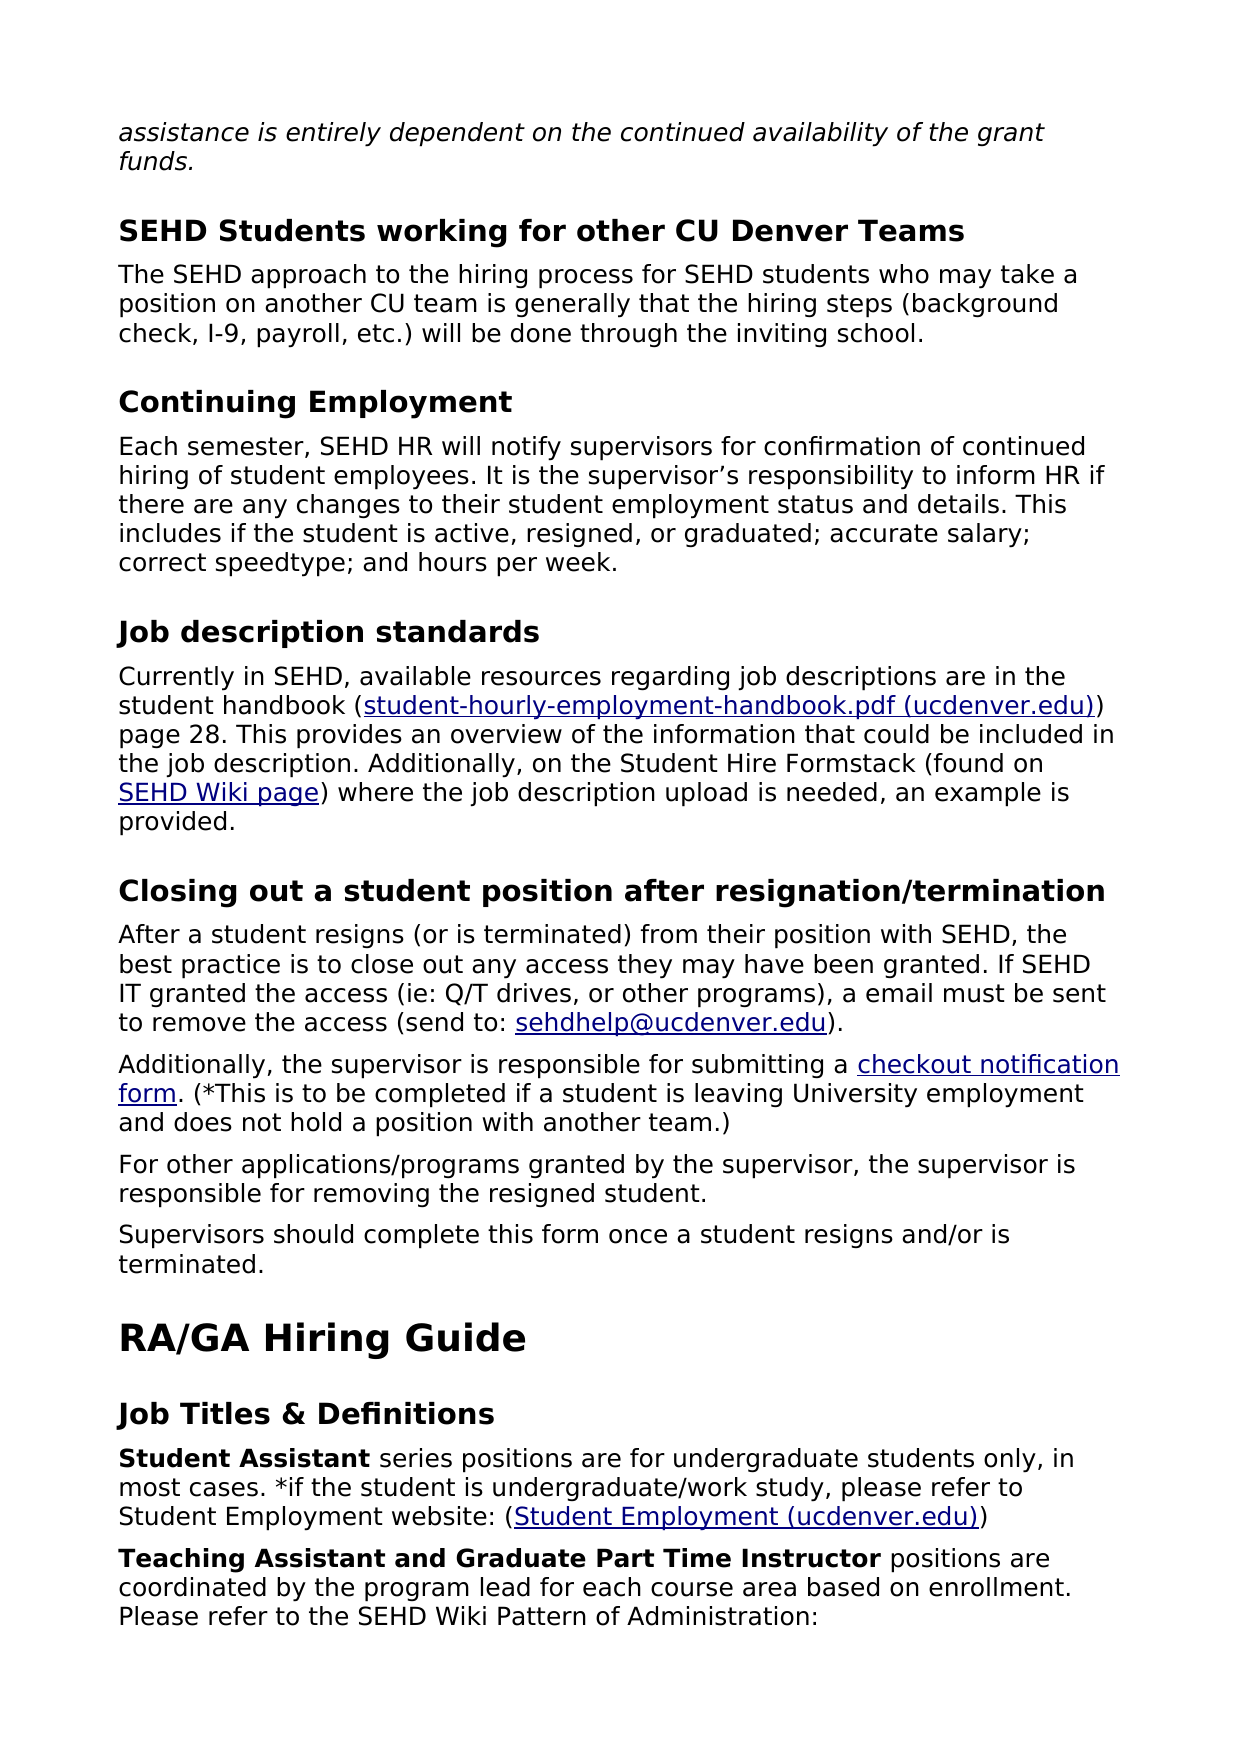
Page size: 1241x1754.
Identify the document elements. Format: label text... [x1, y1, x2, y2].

subtitle RA/GA Hiring Guide [118, 1316, 1122, 1360]
text Currently in SEHD, available resources regarding job descriptions are in the student handbook (student-hourly-employment-handbook.pdf (ucdenver.edu)) page 28. This provides an overview of the information that could be included in the job description. Additionally, on the Student Hire Formstack (found on SEHD Wiki page) where the job description upload is needed, an example is provided. [118, 662, 1122, 837]
text The SEHD approach to the hiring process for SEHD students who may take a position on another CU team is generally that the hiring steps (background check, I-9, payroll, etc.) will be done through the inviting school. [118, 260, 1122, 348]
text Teaching Assistant and Graduate Part Time Instructor positions are coordinated by the program lead for each course area based on enrollment. Please refer to the SEHD Wiki Pattern of Administration: [118, 1544, 1122, 1632]
subtitle SEHD Students working for other CU Denver Teams [118, 214, 1122, 248]
text Each semester, SEHD HR will notify supervisors for confirmation of continued hiring of student employees. It is the supervisor’s responsibility to inform HR if there are any changes to their student employment status and details. This includes if the student is active, resigned, or graduated; accurate salary; correct speedtype; and hours per week. [118, 432, 1122, 578]
subtitle Closing out a student position after resignation/termination [118, 874, 1122, 908]
text After a student resigns (or is terminated) from their position with SEHD, the best practice is to close out any access they may have been granted. If SEHD IT granted the access (ie: Q/T drives, or other programs), a email must be sent to remove the access (send to: sehdhelp@ucdenver.edu). [118, 921, 1122, 1037]
subtitle Continuing Employment [118, 385, 1122, 419]
subtitle Job Titles & Definitions [118, 1398, 1122, 1432]
text Additionally, the supervisor is responsible for submitting a checkout notification form. (*This is to be completed if a student is leaving University employment and does not hold a position with another team.) [118, 1050, 1122, 1137]
text assistance is entirely dependent on the continued availability of the grant funds. [118, 118, 1122, 176]
text For other applications/programs granted by the supervisor, the supervisor is responsible for removing the resigned student. [118, 1150, 1122, 1208]
text Supervisors should complete this form once a student resigns and/or is terminated. [118, 1221, 1122, 1279]
subtitle Job description standards [118, 615, 1122, 649]
text Student Assistant series positions are for undergraduate students only, in most cases. *if the student is undergraduate/work study, please refer to Student Employment website: (Student Employment (ucdenver.edu)) [118, 1444, 1122, 1532]
